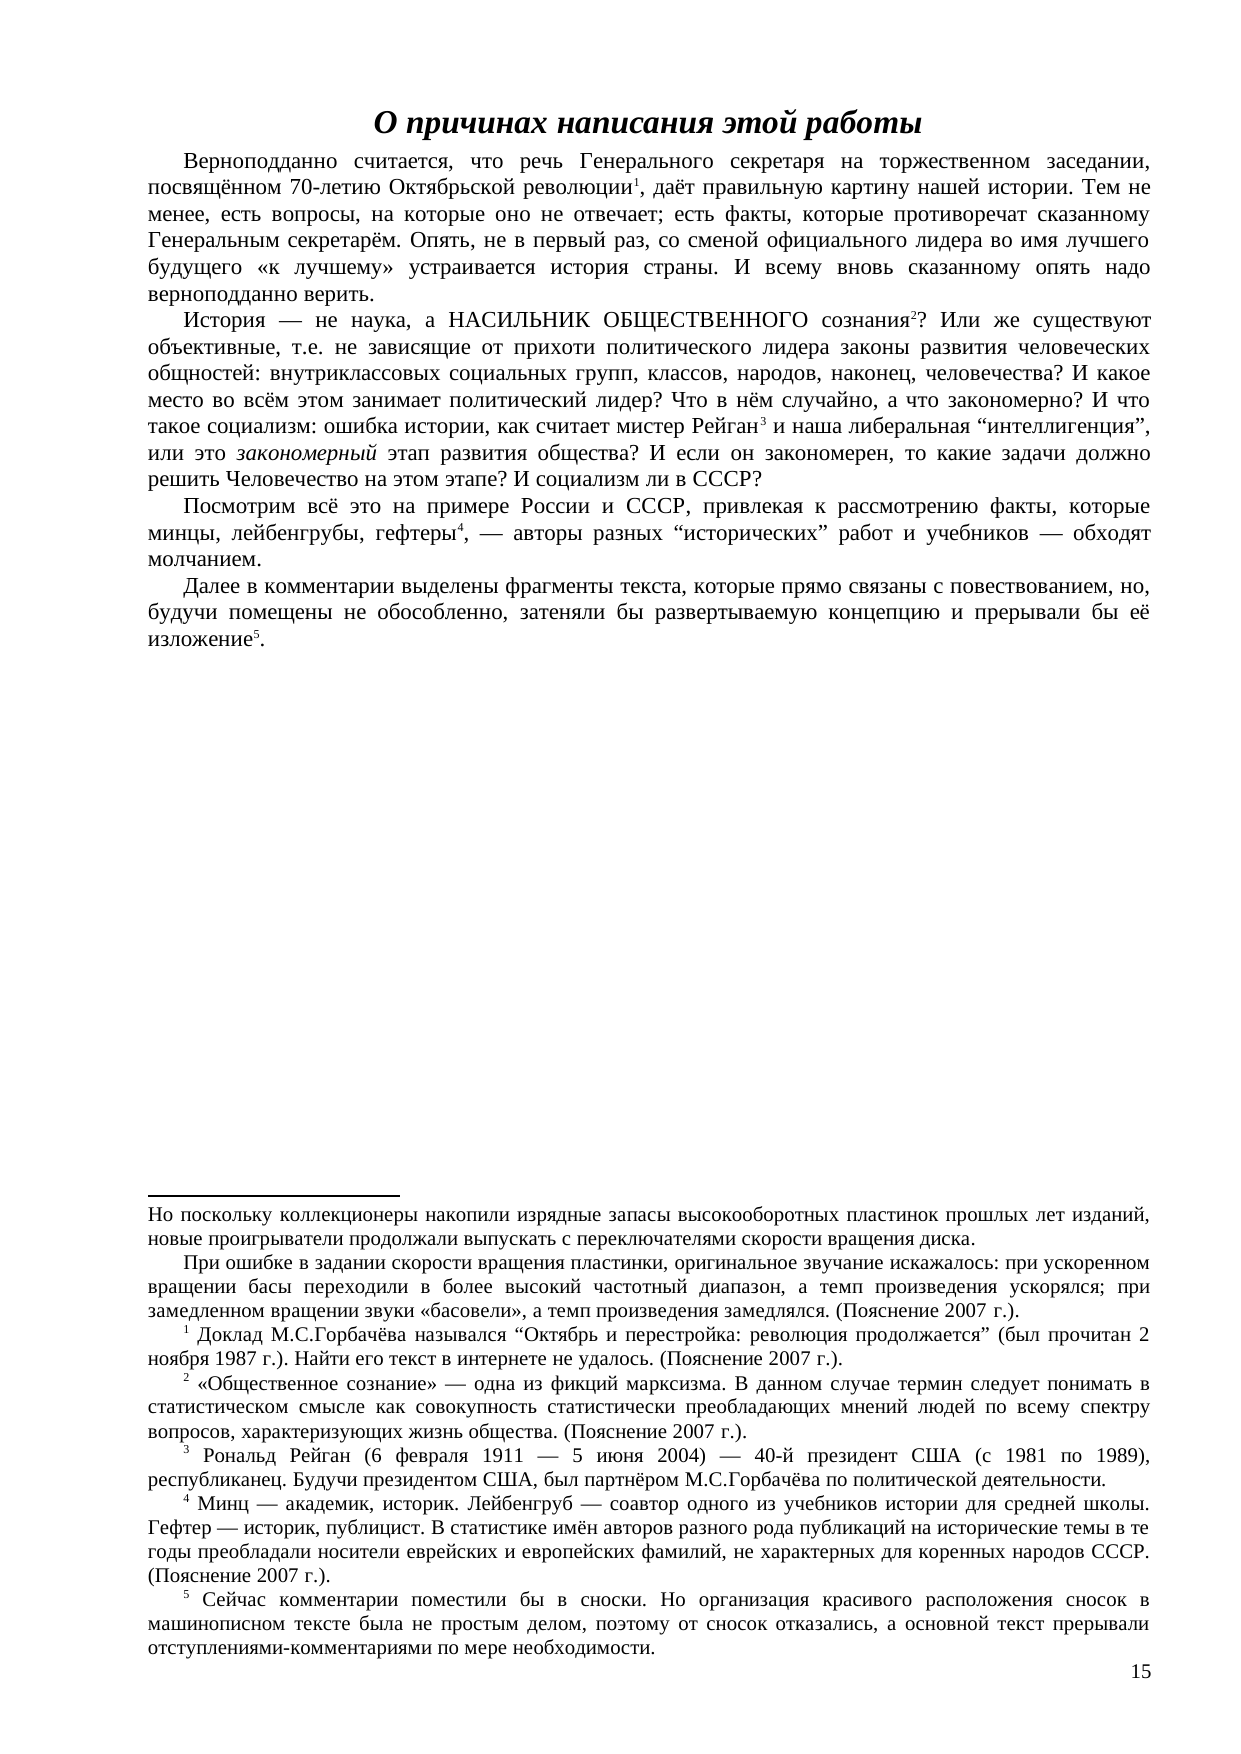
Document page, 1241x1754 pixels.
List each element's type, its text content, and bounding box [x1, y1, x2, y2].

text Но поскольку коллекционеры накопили изрядные запасы высокооборотных пластинок прошлых лет изданий, новые проигрыватели продолжали выпускать с переключателями скорости вращения диска. [148, 1202, 1152, 1250]
text «Общественное сознание» — одна из фикций марксизма. В данном случае термин следует понимать в статистическом смысле как совокупность статистически преобладающих мнений людей по всему спектру вопросов, характеризующих жизнь общества. (Пояснение 2007 г.). [148, 1370, 1152, 1442]
text Рональд Рейган (6 февраля 1911 — 5 июня 2004) — 40-й президент США (с 1981 по 1989), республиканец. Будучи президентом США, был партнёром М.С.Горбачёва по политической деятельности. [148, 1442, 1152, 1491]
text Доклад М.С.Горбачёва назывался “Октябрь и перестройка: революция продолжается” (был прочитан 2 ноября 1987 г.). Найти его текст в интернете не удалось. (Пояснение 2007 г.). [148, 1322, 1152, 1370]
text Сейчас комментарии поместили бы в сноски. Но организация красивого расположения сносок в машинописном тексте была не простым делом, поэтому от сносок отказались, а основной текст прерывали отступлениями-комментариями по мере необходимости. [148, 1587, 1152, 1659]
text Далее в комментарии выделены фрагменты текста, которые прямо связаны с повествованием, но, будучи помещены не обособленно, затеняли бы развертываемую концепцию и прерывали бы её изложение. [148, 572, 1152, 651]
text История — не наука, а НАСИЛЬНИК ОБЩЕСТВЕННОГО сознания? Или же существуют объективные, т.е. не зависящие от прихоти политического лидера законы развития человеческих общностей: внутриклассовых социальных групп, классов, народов, наконец, человечества? И какое место во всём этом занимает политический лидер? Что в нём случайно, а что закономерно? И что такое социализм: ошибка истории, как считает мистер Рейган и наша либеральная “интеллигенция”, или это закономерный этап развития общества? И если он закономерен, то какие задачи должно решить Человечество на этом этапе? И социализм ли в СССР? [148, 306, 1152, 492]
subtitle О причинах написания этой работы [148, 102, 1152, 140]
text При ошибке в задании скорости вращения пластинки, оригинальное звучание искажалось: при ускоренном вращении басы переходили в более высокий частотный диапазон, а темп произведения ускорялся; при замедленном вращении звуки «басовели», а темп произведения замедлялся. (Пояснение 2007 г.). [148, 1250, 1152, 1322]
text Посмотрим всё это на примере России и СССР, привлекая к рассмотрению факты, которые минцы, лейбенгрубы, гефтеры, — авторы разных “исторических” работ и учебников — обходят молчанием. [148, 492, 1152, 572]
text Верноподданно считается, что речь Генерального секретаря на торжественном заседании, посвящённом 70-летию Октябрьской революции, даёт правильную картину нашей истории. Тем не менее, есть вопросы, на которые оно не отвечает; есть факты, которые противоречат сказанному Генеральным секретарём. Опять, не в первый раз, со сменой официального лидера во имя лучшего будущего «к лучшему» устраивается история страны. И всему вновь сказанному опять надо верноподданно верить. [148, 147, 1152, 306]
text Минц — академик, историк. Лейбенгруб — соавтор одного из учебников истории для средней школы. Гефтер — историк, публицист. В статистике имён авторов разного рода публикаций на исторические темы в те годы преобладали носители еврейских и европейских фамилий, не характерных для коренных народов СССР. (Пояснение 2007 г.). [148, 1491, 1152, 1587]
